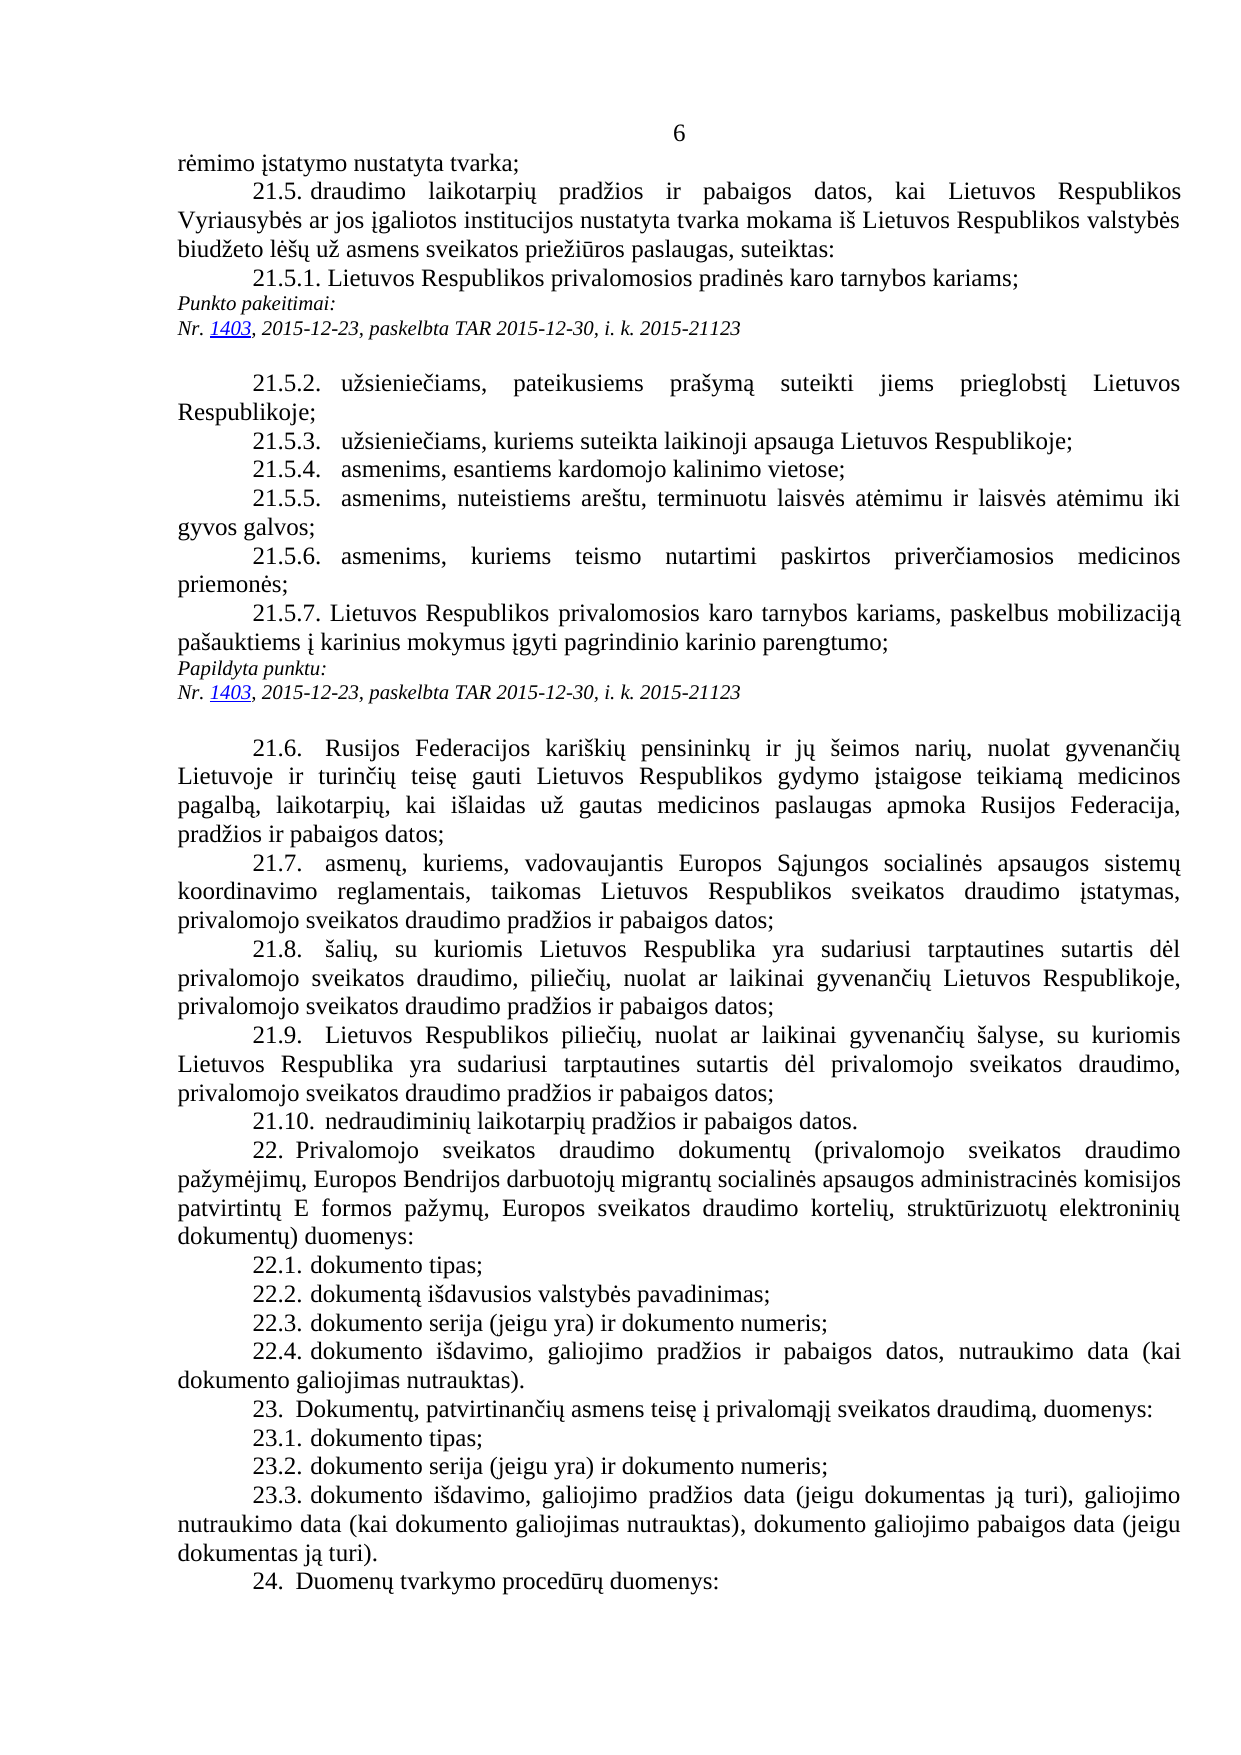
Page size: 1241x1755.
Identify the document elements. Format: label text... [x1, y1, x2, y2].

text Punkto pakeitimai: [177, 291, 1181, 315]
text 21.9. Lietuvos Respublikos piliečių, nuolat ar laikinai gyvenančių šalyse, su kuriomis Lietuvos Respublika yra sudariusi tarptautines sutartis dėl privalomojo sveikatos draudimo, privalomojo sveikatos draudimo pradžios ir pabaigos datos; [177, 1020, 1181, 1106]
text 21.5.7. Lietuvos Respublikos privalomosios karo tarnybos kariams, paskelbus mobilizaciją pašauktiems į karinius mokymus įgyti pagrindinio karinio parengtumo; [177, 598, 1181, 656]
text 22.4. dokumento išdavimo, galiojimo pradžios ir pabaigos datos, nutraukimo data (kai dokumento galiojimas nutrauktas). [177, 1336, 1181, 1394]
text 23.1. dokumento tipas; [177, 1423, 1181, 1451]
text 21.6. Rusijos Federacijos kariškių pensininkų ir jų šeimos narių, nuolat gyvenančių Lietuvoje ir turinčių teisę gauti Lietuvos Respublikos gydymo įstaigose teikiamą medicinos pagalbą, laikotarpių, kai išlaidas už gautas medicinos paslaugas apmoka Rusijos Federacija, pradžios ir pabaigos datos; [177, 733, 1181, 848]
text 21.8. šalių, su kuriomis Lietuvos Respublika yra sudariusi tarptautines sutartis dėl privalomojo sveikatos draudimo, piliečių, nuolat ar laikinai gyvenančių Lietuvos Respublikoje, privalomojo sveikatos draudimo pradžios ir pabaigos datos; [177, 934, 1181, 1020]
text 21.5.6. asmenims, kuriems teismo nutartimi paskirtos priverčiamosios medicinos priemonės; [177, 541, 1181, 598]
text Papildyta punktu: [177, 656, 1181, 680]
text 21.5.5. asmenims, nuteistiems areštu, terminuotu laisvės atėmimu ir laisvės atėmimu iki gyvos galvos; [177, 483, 1181, 541]
text 21.5.3. užsieniečiams, kuriems suteikta laikinoji apsauga Lietuvos Respublikoje; [177, 426, 1181, 454]
text Nr. 1403, 2015-12-23, paskelbta TAR 2015-12-30, i. k. 2015-21123 [177, 680, 1181, 704]
text 23.3. dokumento išdavimo, galiojimo pradžios data (jeigu dokumentas ją turi), galiojimo nutraukimo data (kai dokumento galiojimas nutrauktas), dokumento galiojimo pabaigos data (jeigu dokumentas ją turi). [177, 1480, 1181, 1566]
text 21.5.1. Lietuvos Respublikos privalomosios pradinės karo tarnybos kariams; [177, 263, 1181, 291]
text 21.5. draudimo laikotarpių pradžios ir pabaigos datos, kai Lietuvos Respublikos Vyriausybės ar jos įgaliotos institucijos nustatyta tvarka mokama iš Lietuvos Respublikos valstybės biudžeto lėšų už asmens sveikatos priežiūros paslaugas, suteiktas: [177, 176, 1181, 263]
text 21.5.2. užsieniečiams, pateikusiems prašymą suteikti jiems prieglobstį Lietuvos Respublikoje; [177, 368, 1181, 426]
text 22.2. dokumentą išdavusios valstybės pavadinimas; [177, 1279, 1181, 1308]
text 23.2. dokumento serija (jeigu yra) ir dokumento numeris; [177, 1451, 1181, 1480]
text Nr. 1403, 2015-12-23, paskelbta TAR 2015-12-30, i. k. 2015-21123 [177, 315, 1181, 339]
text 21.7. asmenų, kuriems, vadovaujantis Europos Sąjungos socialinės apsaugos sistemų koordinavimo reglamentais, taikomas Lietuvos Respublikos sveikatos draudimo įstatymas, privalomojo sveikatos draudimo pradžios ir pabaigos datos; [177, 848, 1181, 934]
text 21.10. nedraudiminių laikotarpių pradžios ir pabaigos datos. [177, 1106, 1181, 1135]
text 22.3. dokumento serija (jeigu yra) ir dokumento numeris; [177, 1308, 1181, 1336]
text rėmimo įstatymo nustatyta tvarka; [177, 148, 1181, 176]
text 23. Dokumentų, patvirtinančių asmens teisę į privalomąjį sveikatos draudimą, duomenys: [177, 1394, 1181, 1423]
text 21.5.4. asmenims, esantiems kardomojo kalinimo vietose; [177, 454, 1181, 483]
text 22. Privalomojo sveikatos draudimo dokumentų (privalomojo sveikatos draudimo pažymėjimų, Europos Bendrijos darbuotojų migrantų socialinės apsaugos administracinės komisijos patvirtintų E formos pažymų, Europos sveikatos draudimo kortelių, struktūrizuotų elektroninių dokumentų) duomenys: [177, 1135, 1181, 1250]
text 24. Duomenų tvarkymo procedūrų duomenys: [177, 1566, 1181, 1595]
text 22.1. dokumento tipas; [177, 1250, 1181, 1279]
